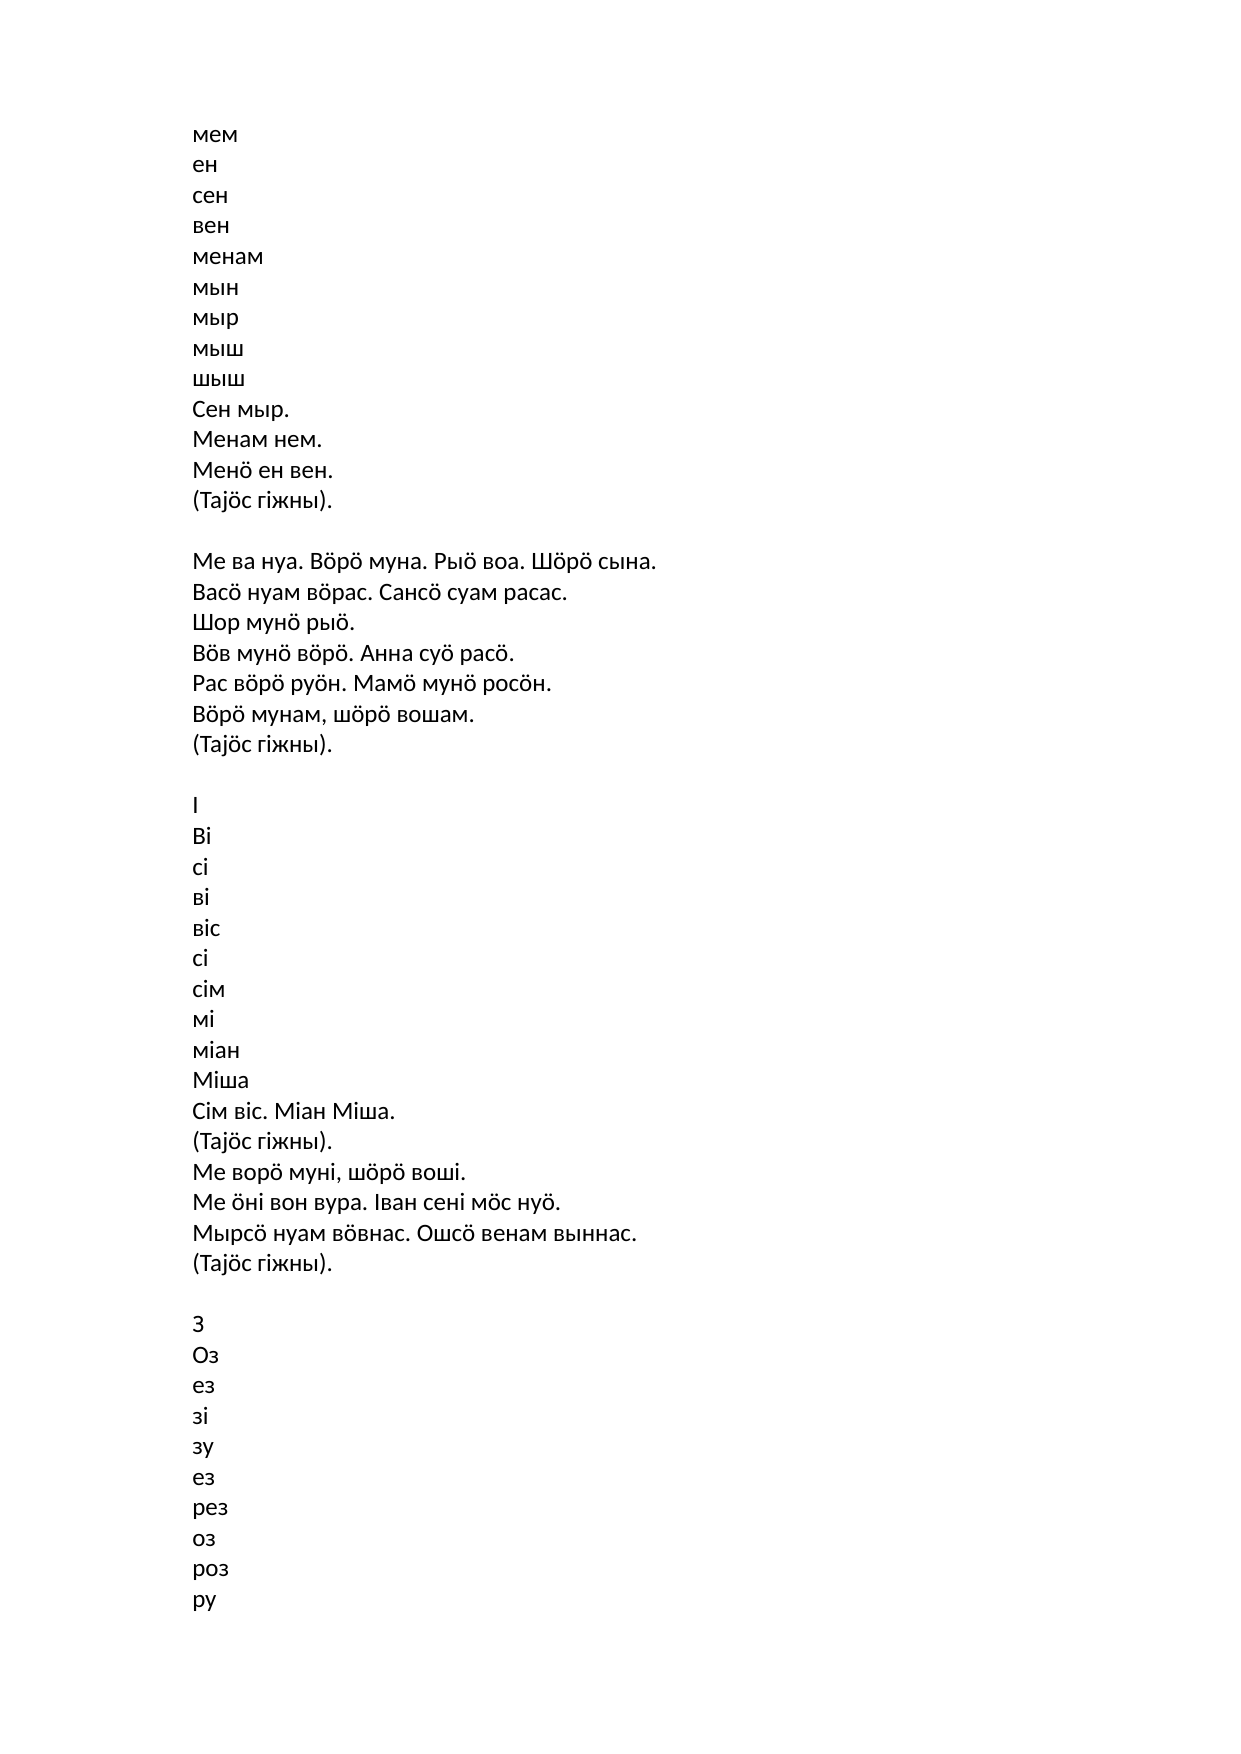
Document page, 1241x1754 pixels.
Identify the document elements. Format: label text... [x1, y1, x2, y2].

text (Тајӧс гіжны). [118, 484, 1122, 515]
text мі [118, 1003, 1122, 1034]
text Ме ӧні вон вура. Іван сені мӧс нуӧ. [118, 1186, 1122, 1217]
text ру [118, 1583, 1122, 1614]
text менам [118, 240, 1122, 271]
text I [118, 789, 1122, 820]
text (Тајӧс гіжны). [118, 1125, 1122, 1156]
text Ме ва нуа. Вӧрӧ муна. Рыӧ воа. Шӧрӧ сына. [118, 545, 1122, 576]
text шыш [118, 362, 1122, 393]
text мын [118, 271, 1122, 301]
text мыш [118, 332, 1122, 362]
text ез [118, 1369, 1122, 1400]
text сі [118, 851, 1122, 881]
text зі [118, 1400, 1122, 1431]
text Рас вӧрӧ руӧн. Мамӧ мунӧ росӧн. [118, 667, 1122, 698]
text роз [118, 1553, 1122, 1583]
text сім [118, 973, 1122, 1003]
text ен [118, 149, 1122, 179]
text Сен мыр. [118, 393, 1122, 423]
text Мырсӧ нуам вӧвнас. Ошсӧ венам выннас. [118, 1217, 1122, 1247]
text оз [118, 1522, 1122, 1553]
text (Тајӧс гіжны). [118, 1247, 1122, 1278]
text зу [118, 1431, 1122, 1461]
text Вӧв мунӧ вӧрӧ. Анна суӧ расӧ. [118, 637, 1122, 667]
text Ві [118, 820, 1122, 851]
text мем [118, 118, 1122, 149]
text Шор мунӧ рыӧ. [118, 606, 1122, 637]
text Менӧ ен вен. [118, 454, 1122, 484]
text ез [118, 1461, 1122, 1492]
text мыр [118, 301, 1122, 332]
text (Тајӧс гіжны). [118, 728, 1122, 759]
text Менам нем. [118, 423, 1122, 454]
text міан [118, 1034, 1122, 1064]
text ві [118, 881, 1122, 912]
text сі [118, 942, 1122, 973]
text сен [118, 179, 1122, 210]
text Оз [118, 1339, 1122, 1369]
text вен [118, 210, 1122, 240]
text Вӧрӧ мунам, шӧрӧ вошам. [118, 698, 1122, 728]
text З [118, 1308, 1122, 1339]
text рез [118, 1492, 1122, 1522]
text Ме ворӧ муні, шӧрӧ воші. [118, 1156, 1122, 1186]
text Сім віс. Міан Міша. [118, 1095, 1122, 1125]
text віс [118, 912, 1122, 942]
text Васӧ нуам вӧрас. Сансӧ суам расас. [118, 576, 1122, 606]
text Міша [118, 1064, 1122, 1095]
